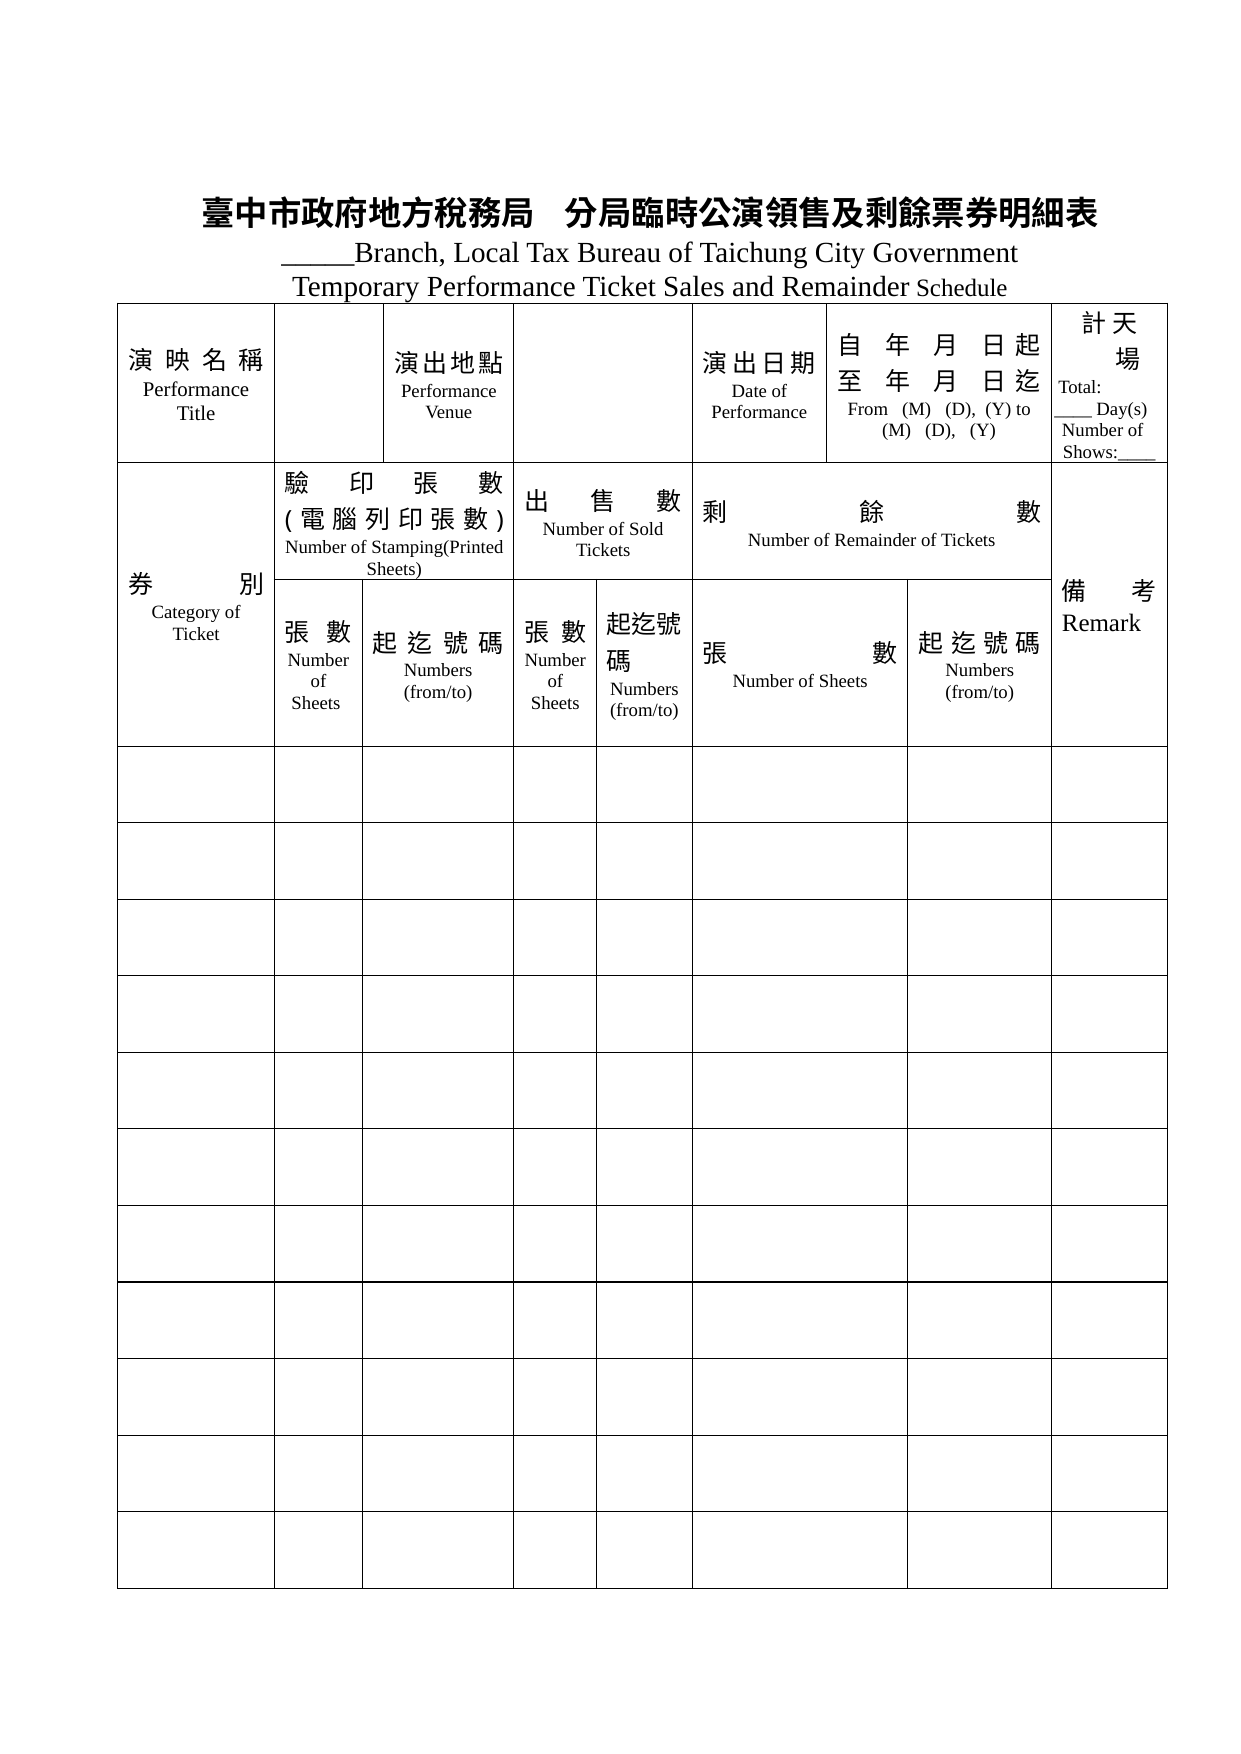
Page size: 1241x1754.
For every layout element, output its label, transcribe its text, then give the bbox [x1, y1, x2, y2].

text Temporary Performance Ticket Sales and Remainder Schedule [148, 269, 1152, 302]
table_cell [908, 1512, 1051, 1588]
table_cell 驗印張數 (電腦列印張數) Number of Stamping(Printed Sheets) [275, 463, 513, 579]
table_cell [693, 823, 907, 899]
table_cell [275, 900, 362, 975]
table_cell [908, 1436, 1051, 1511]
table_cell [275, 976, 362, 1052]
table_cell 起迄號碼 Numbers (from/to) [597, 580, 692, 746]
table_cell [363, 900, 513, 975]
table_cell [597, 1129, 692, 1205]
table_cell [1052, 1129, 1167, 1205]
table_header [275, 304, 383, 462]
table_cell 備考Remark [1052, 463, 1167, 746]
table_cell [514, 823, 596, 899]
table_cell [514, 1512, 596, 1588]
table_cell [275, 1053, 362, 1128]
table_cell [597, 747, 692, 822]
table_cell [514, 976, 596, 1052]
table_cell [693, 1436, 907, 1511]
table_cell [597, 823, 692, 899]
table_cell [693, 747, 907, 822]
table_cell [514, 1283, 596, 1358]
table_cell [908, 1053, 1051, 1128]
table_cell [693, 1129, 907, 1205]
table_cell [275, 1436, 362, 1511]
table_cell [693, 1206, 907, 1281]
table_cell [363, 747, 513, 822]
table_cell [1052, 747, 1167, 822]
table_header [514, 304, 692, 462]
table_cell [597, 1053, 692, 1128]
table_cell [514, 1206, 596, 1281]
table_cell [908, 747, 1051, 822]
table_cell [597, 900, 692, 975]
table_cell 張數 Number of Sheets [514, 580, 596, 746]
table_cell [118, 1206, 274, 1281]
table_cell [1052, 976, 1167, 1052]
table_cell [363, 1436, 513, 1511]
table_cell [597, 1206, 692, 1281]
table_cell [1052, 1359, 1167, 1434]
table_cell [514, 1129, 596, 1205]
table_cell [1052, 823, 1167, 899]
table_cell [597, 976, 692, 1052]
table_cell [597, 1359, 692, 1434]
table_cell [514, 1359, 596, 1434]
table_cell [363, 976, 513, 1052]
table_cell [514, 1436, 596, 1511]
table_cell [363, 1283, 513, 1358]
table_cell [514, 900, 596, 975]
table_cell [1052, 1512, 1167, 1588]
table_cell [275, 1129, 362, 1205]
table_cell [275, 1283, 362, 1358]
table_cell [275, 1206, 362, 1281]
table_cell [908, 1206, 1051, 1281]
table_cell [908, 823, 1051, 899]
table_cell [597, 1436, 692, 1511]
text 臺中市政府地方稅務局 分局臨時公演領售及剩餘票券明細表 [148, 187, 1152, 235]
table_cell 張數 Number of Sheets [693, 580, 907, 746]
table_cell [118, 747, 274, 822]
table_cell [275, 823, 362, 899]
table_cell [363, 1512, 513, 1588]
table_cell [1052, 1436, 1167, 1511]
table_cell [693, 976, 907, 1052]
table_cell [693, 1283, 907, 1358]
table_cell [514, 747, 596, 822]
table_cell [597, 1512, 692, 1588]
table_cell [693, 1053, 907, 1128]
table_cell [275, 747, 362, 822]
table_cell [1052, 1206, 1167, 1281]
table_cell [363, 1206, 513, 1281]
table_cell 券別 Category of Ticket [118, 463, 274, 746]
table_cell [118, 1436, 274, 1511]
table_cell [118, 976, 274, 1052]
table_cell [118, 1283, 274, 1358]
table_cell 剩餘數 Number of Remainder of Tickets [693, 463, 1051, 579]
table_header 演出地點 Performance Venue [384, 304, 513, 462]
table_header 演映名稱 Performance Title [118, 304, 274, 462]
table_cell 張數 Number of Sheets [275, 580, 362, 746]
table_cell [118, 823, 274, 899]
table_cell 起迄號碼 Numbers (from/to) [908, 580, 1051, 746]
table_header 演出日期 Date of Performance [693, 304, 826, 462]
table_cell [908, 976, 1051, 1052]
table_cell [118, 1053, 274, 1128]
table_cell [275, 1359, 362, 1434]
table_cell [1052, 900, 1167, 975]
table_cell [275, 1512, 362, 1588]
table_cell [118, 1359, 274, 1434]
table_cell [908, 1129, 1051, 1205]
table_cell [1052, 1053, 1167, 1128]
table_cell [908, 900, 1051, 975]
table_cell [363, 1129, 513, 1205]
table_cell [693, 1359, 907, 1434]
table_cell [118, 900, 274, 975]
table_cell 起迄號碼 Numbers (from/to) [363, 580, 513, 746]
table_cell [118, 1512, 274, 1588]
table_cell [908, 1283, 1051, 1358]
table_cell [693, 900, 907, 975]
table_cell 出售數 Number of Sold Tickets [514, 463, 692, 579]
table_cell [693, 1512, 907, 1588]
table_header 自 年 月 日起 至 年 月 日迄 From (M) (D), (Y) to (M) (D), (Y) [827, 304, 1051, 462]
table_cell [514, 1053, 596, 1128]
table_cell [597, 1283, 692, 1358]
table_cell [1052, 1283, 1167, 1358]
table_cell [363, 1053, 513, 1128]
table_cell [908, 1359, 1051, 1434]
text _____Branch, Local Tax Bureau of Taichung City Government [148, 235, 1152, 269]
table_cell [363, 1359, 513, 1434]
table_cell [363, 823, 513, 899]
table_header 計 天 場 Total: ____ Day(s) Number of Shows:____ [1052, 304, 1167, 462]
table_cell [118, 1129, 274, 1205]
